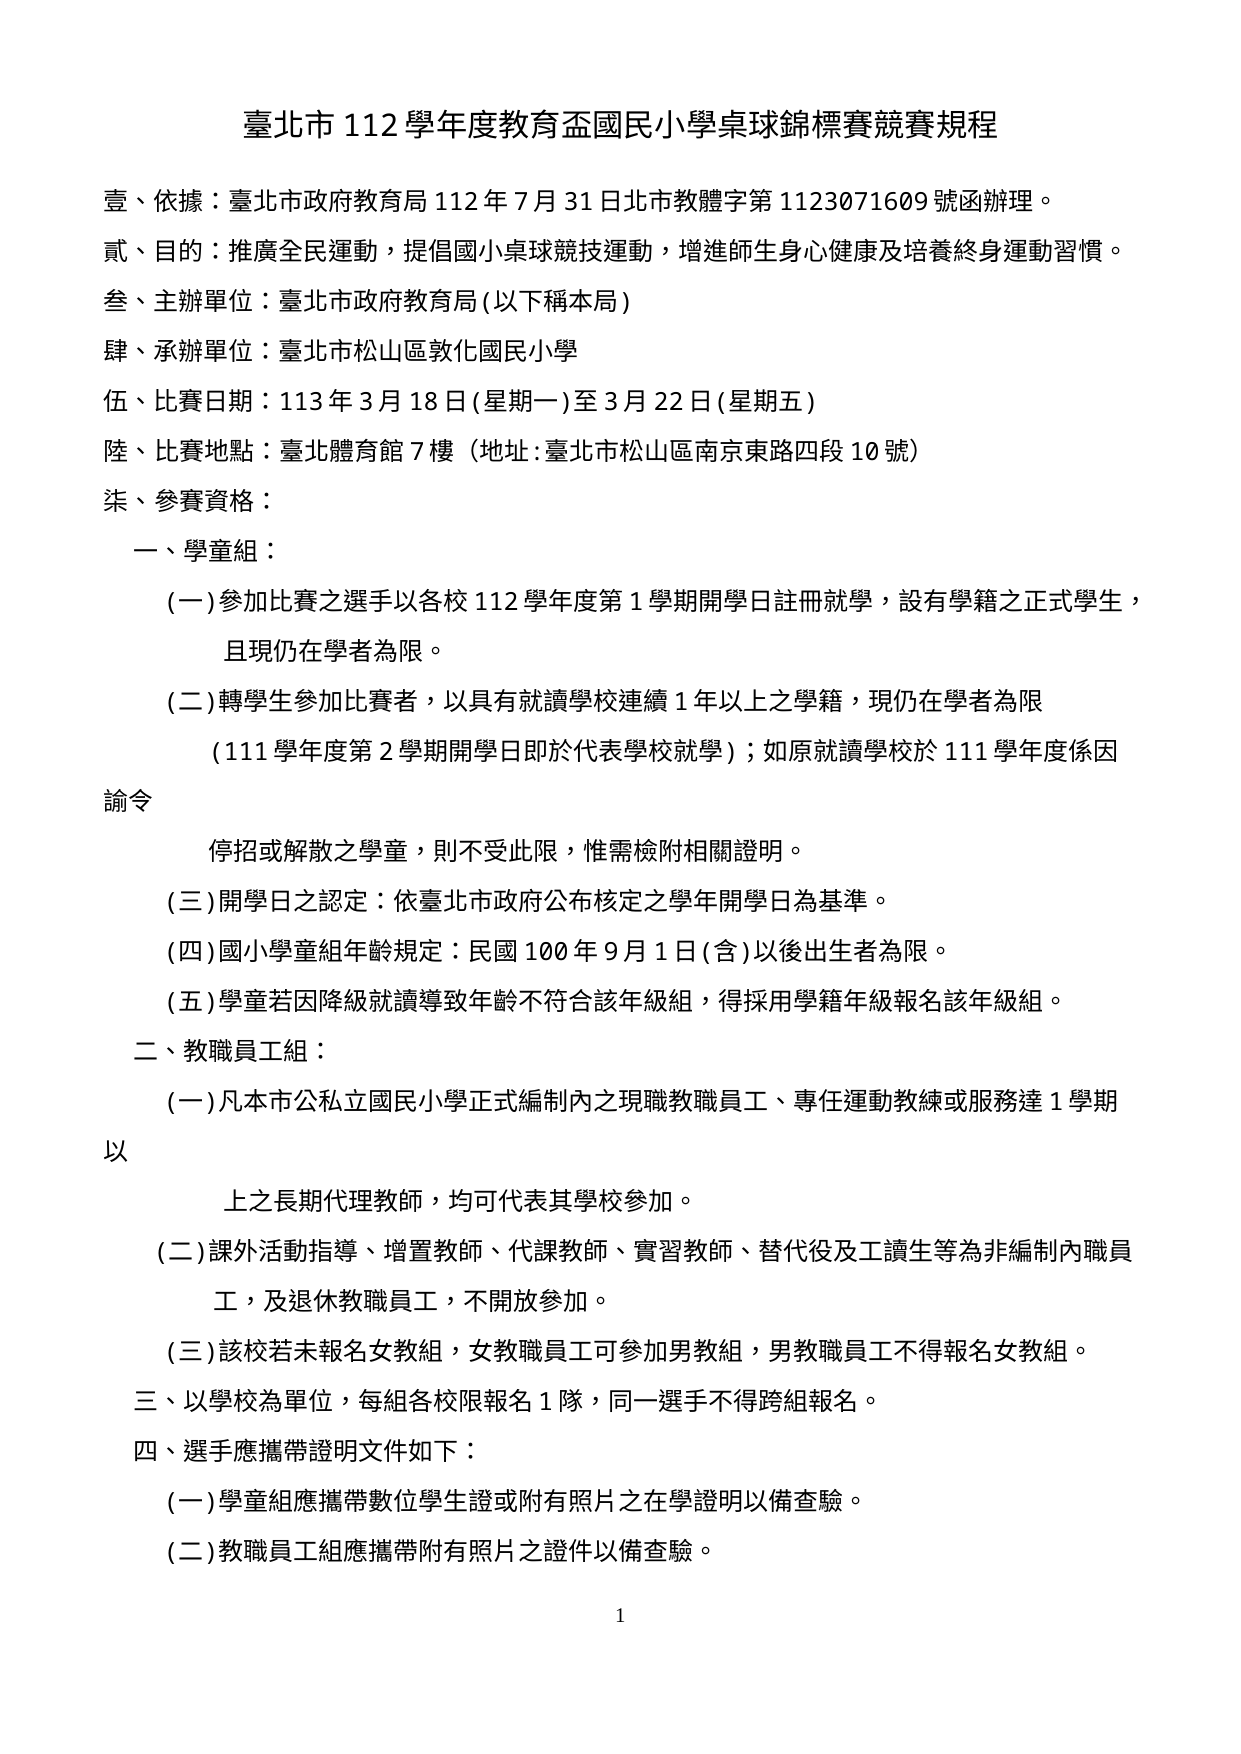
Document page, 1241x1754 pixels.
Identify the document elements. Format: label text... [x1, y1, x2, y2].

text 肆、承辦單位：臺北市松山區敦化國民小學 [103, 317, 1137, 367]
text (三)該校若未報名女教組，女教職員工可參加男教組，男教職員工不得報名女教組。 [103, 1317, 1137, 1367]
text 工，及退休教職員工，不開放參加。 [103, 1267, 1137, 1317]
text 叁、主辦單位：臺北市政府教育局(以下稱本局) [103, 267, 1137, 317]
text (一)凡本市公私立國民小學正式編制內之現職教職員工、專任運動教練或服務達1學期以 [103, 1067, 1137, 1167]
text 上之長期代理教師，均可代表其學校參加。 [103, 1167, 1137, 1217]
text 且現仍在學者為限。 [103, 617, 1137, 667]
text (二)轉學生參加比賽者，以具有就讀學校連續1年以上之學籍，現仍在學者為限 [103, 667, 1137, 717]
text (一)參加比賽之選手以各校112學年度第1學期開學日註冊就學，設有學籍之正式學生， [103, 567, 1137, 617]
text 三、以學校為單位，每組各校限報名1隊，同一選手不得跨組報名。 [103, 1367, 1137, 1417]
text 臺北市112學年度教育盃國民小學桌球錦標賽競賽規程 [103, 96, 1137, 146]
text 四、選手應攜帶證明文件如下： [103, 1417, 1137, 1467]
text (二)教職員工組應攜帶附有照片之證件以備查驗。 [103, 1517, 1137, 1567]
text 貳、目的：推廣全民運動，提倡國小桌球競技運動，增進師生身心健康及培養終身運動習慣。 [103, 217, 1137, 267]
text (一)學童組應攜帶數位學生證或附有照片之在學證明以備查驗。 [103, 1467, 1137, 1517]
list 比賽地點：臺北體育館7樓（地址:臺北市松山區南京東路四段10號） [103, 417, 1137, 467]
text 一、學童組： [103, 517, 1137, 567]
list 參賽資格： [103, 467, 1137, 517]
text (三)開學日之認定：依臺北市政府公布核定之學年開學日為基準。 [103, 867, 1137, 917]
text (五)學童若因降級就讀導致年齡不符合該年級組，得採用學籍年級報名該年級組。 [103, 967, 1137, 1017]
text (四)國小學童組年齡規定：民國100年9月1日(含)以後出生者為限。 [103, 917, 1137, 967]
text 壹、依據：臺北市政府教育局112年7月31日北市教體字第1123071609號函辦理。 [103, 167, 1137, 217]
text (二)課外活動指導、增置教師、代課教師、實習教師、替代役及工讀生等為非編制內職員 [103, 1217, 1137, 1267]
text (111學年度第2學期開學日即於代表學校就學)；如原就讀學校於111學年度係因諭令 [103, 717, 1137, 817]
text 二、教職員工組： [103, 1017, 1137, 1067]
text 停招或解散之學童，則不受此限，惟需檢附相關證明。 [103, 817, 1137, 867]
text 伍、比賽日期：113年3月18日(星期一)至3月22日(星期五) [103, 367, 1137, 417]
